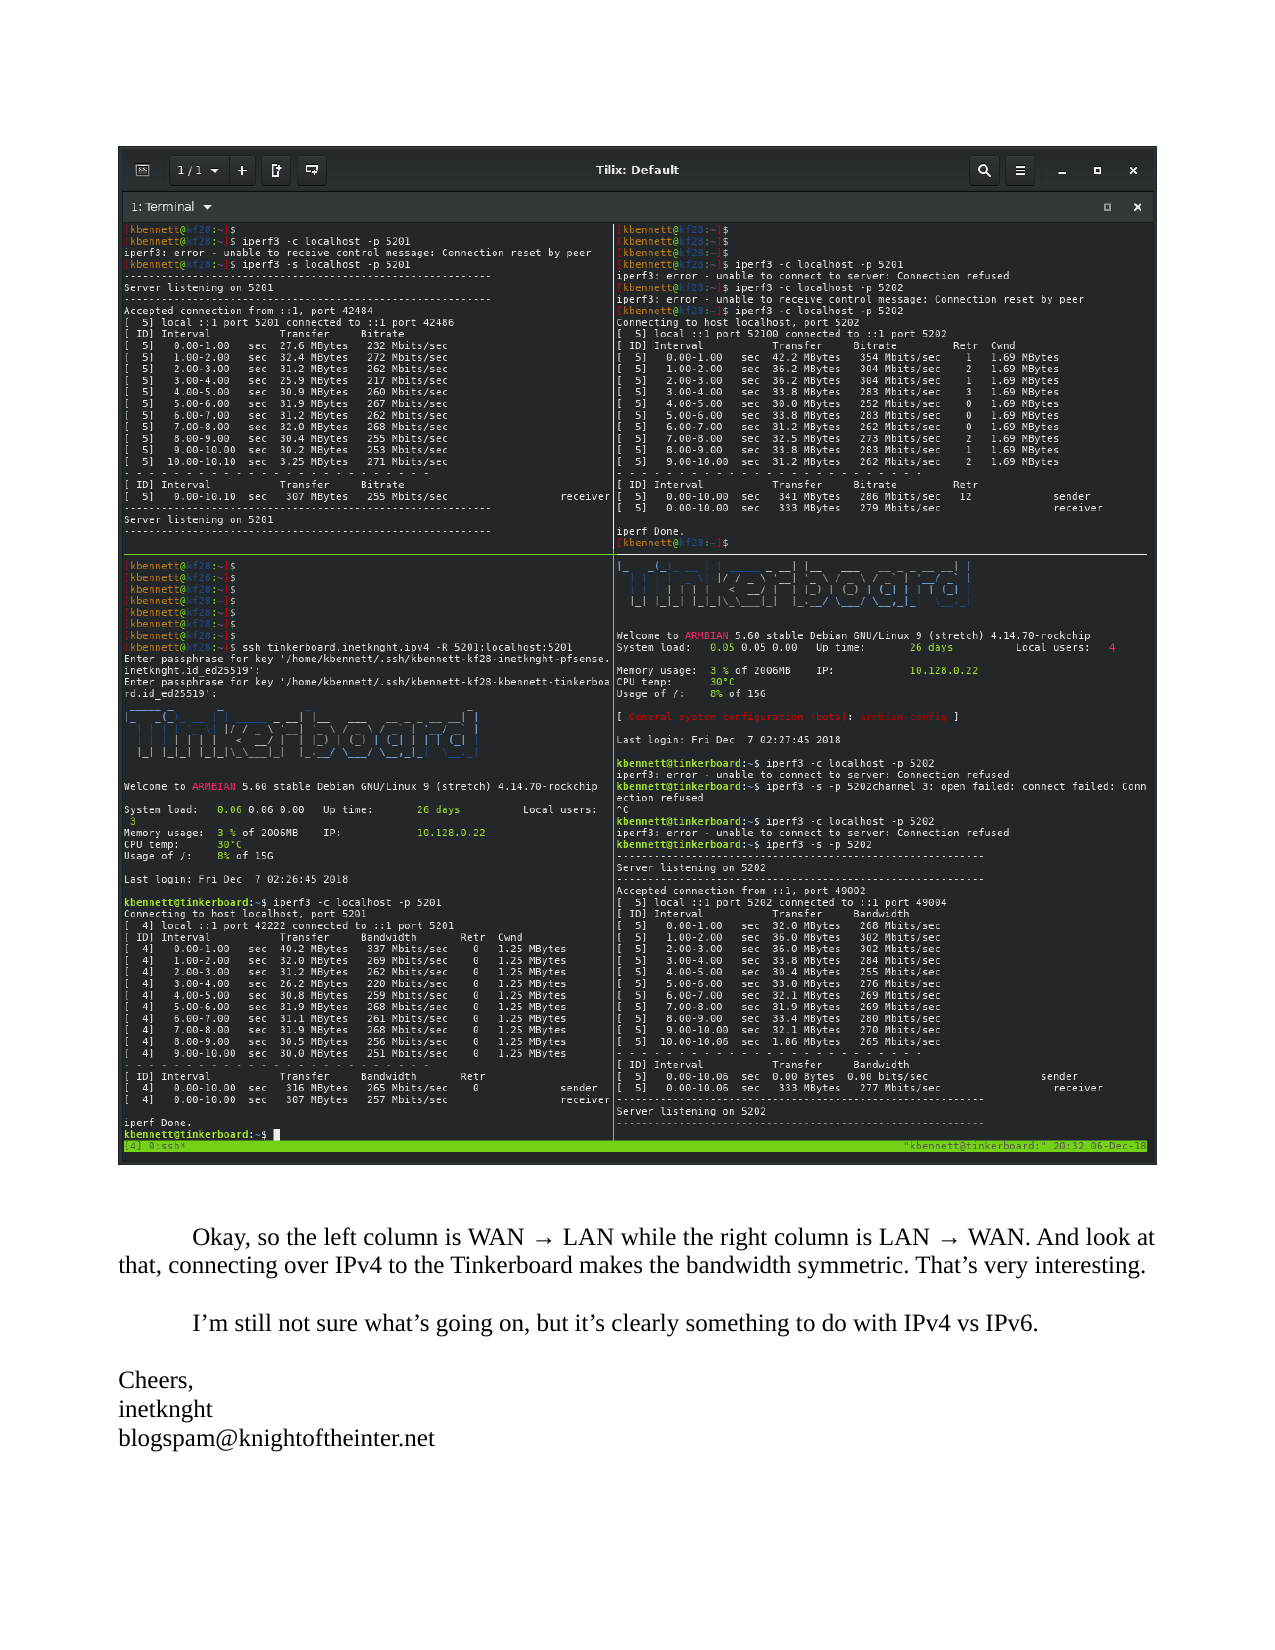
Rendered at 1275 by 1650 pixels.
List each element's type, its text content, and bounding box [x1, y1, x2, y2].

picture [118, 146, 1157, 1165]
text blogspam@knightoftheinter.net [118, 1423, 1157, 1452]
text I’m still not sure what’s going on, but it’s clearly something to do with IPv4 vs IPv6. [118, 1308, 1157, 1337]
text Okay, so the left column is WAN → LAN while the right column is LAN → WAN. And look at that, connecting over IPv4 to the Tinkerboard makes the bandwidth symmetric. That’s very interesting. [118, 1222, 1157, 1279]
text Cheers, inetknght [118, 1365, 1157, 1423]
